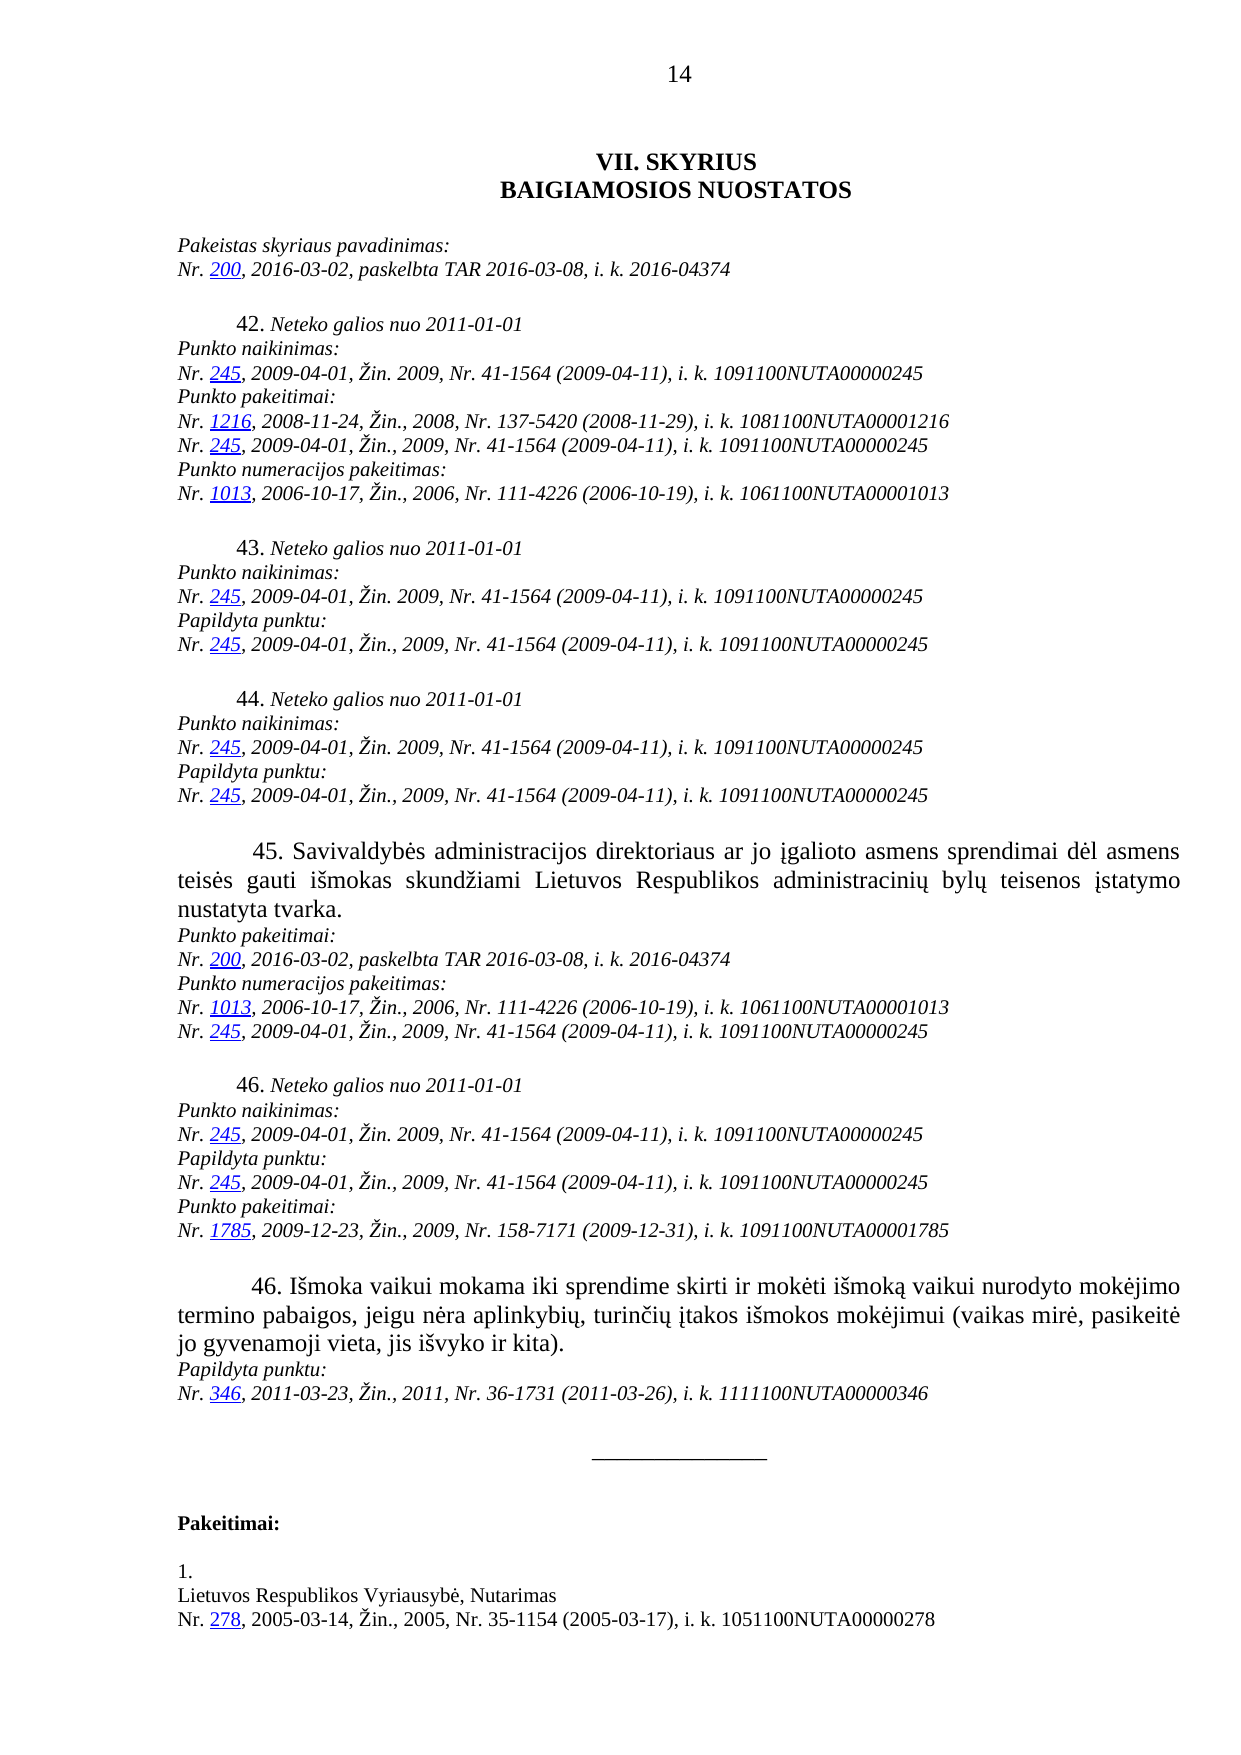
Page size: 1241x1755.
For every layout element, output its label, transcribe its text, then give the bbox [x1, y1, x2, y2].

text Pakeitimai: [177, 1511, 1181, 1535]
text ______________ [177, 1434, 1181, 1463]
text Nr. 1013, 2006-10-17, Žin., 2006, Nr. 111-4226 (2006-10-19), i. k. 1061100NUTA00001013 [177, 995, 1181, 1019]
text Nr. 1785, 2009-12-23, Žin., 2009, Nr. 158-7171 (2009-12-31), i. k. 1091100NUTA00001785 [177, 1218, 1181, 1242]
text Punkto pakeitimai: [177, 922, 1181, 947]
text Nr. 245, 2009-04-01, Žin., 2009, Nr. 41-1564 (2009-04-11), i. k. 1091100NUTA00000245 [177, 1170, 1181, 1194]
text Papildyta punktu: [177, 1146, 1181, 1170]
text Nr. 245, 2009-04-01, Žin., 2009, Nr. 41-1564 (2009-04-11), i. k. 1091100NUTA00000245 [177, 783, 1181, 807]
text Nr. 278, 2005-03-14, Žin., 2005, Nr. 35-1154 (2005-03-17), i. k. 1051100NUTA00000278 [177, 1607, 1181, 1631]
text 46. Išmoka vaikui mokama iki sprendime skirti ir mokėti išmoką vaikui nurodyto mokėjimo termino pabaigos, jeigu nėra aplinkybių, turinčių įtakos išmokos mokėjimui (vaikas mirė, pasikeitė jo gyvenamoji vieta, jis išvyko ir kita). [177, 1271, 1181, 1357]
text 43. Neteko galios nuo 2011-01-01 [177, 533, 1181, 560]
text Punkto naikinimas: [177, 560, 1181, 584]
text Punkto naikinimas: [177, 711, 1181, 735]
text VII. SKYRIUS BAIGIAMOSIOS NUOSTATOS [177, 147, 1181, 204]
text Punkto numeracijos pakeitimas: [177, 971, 1181, 995]
text Punkto pakeitimai: [177, 1194, 1181, 1218]
text Nr. 245, 2009-04-01, Žin. 2009, Nr. 41-1564 (2009-04-11), i. k. 1091100NUTA00000245 [177, 360, 1181, 384]
text Papildyta punktu: [177, 1357, 1181, 1381]
text Pakeistas skyriaus pavadinimas: [177, 233, 1181, 257]
text Nr. 245, 2009-04-01, Žin. 2009, Nr. 41-1564 (2009-04-11), i. k. 1091100NUTA00000245 [177, 735, 1181, 759]
text Nr. 200, 2016-03-02, paskelbta TAR 2016-03-08, i. k. 2016-04374 [177, 947, 1181, 971]
text Papildyta punktu: [177, 759, 1181, 783]
text Nr. 245, 2009-04-01, Žin. 2009, Nr. 41-1564 (2009-04-11), i. k. 1091100NUTA00000245 [177, 1122, 1181, 1146]
text Nr. 200, 2016-03-02, paskelbta TAR 2016-03-08, i. k. 2016-04374 [177, 257, 1181, 281]
text Papildyta punktu: [177, 608, 1181, 632]
text 45. Savivaldybės administracijos direktoriaus ar jo įgalioto asmens sprendimai dėl asmens teisės gauti išmokas skundžiami Lietuvos Respublikos administracinių bylų teisenos įstatymo nustatyta tvarka. [177, 836, 1181, 922]
text Lietuvos Respublikos Vyriausybė, Nutarimas [177, 1583, 1181, 1607]
text 42. Neteko galios nuo 2011-01-01 [177, 310, 1181, 336]
text Nr. 1216, 2008-11-24, Žin., 2008, Nr. 137-5420 (2008-11-29), i. k. 1081100NUTA00001216 [177, 408, 1181, 433]
text Nr. 346, 2011-03-23, Žin., 2011, Nr. 36-1731 (2011-03-26), i. k. 1111100NUTA00000346 [177, 1381, 1181, 1405]
text Nr. 245, 2009-04-01, Žin., 2009, Nr. 41-1564 (2009-04-11), i. k. 1091100NUTA00000245 [177, 433, 1181, 457]
text 46. Neteko galios nuo 2011-01-01 [177, 1072, 1181, 1098]
text Nr. 1013, 2006-10-17, Žin., 2006, Nr. 111-4226 (2006-10-19), i. k. 1061100NUTA00001013 [177, 481, 1181, 505]
text 1. [177, 1559, 1181, 1583]
text Nr. 245, 2009-04-01, Žin., 2009, Nr. 41-1564 (2009-04-11), i. k. 1091100NUTA00000245 [177, 1019, 1181, 1043]
text Punkto numeracijos pakeitimas: [177, 457, 1181, 481]
text Punkto pakeitimai: [177, 384, 1181, 408]
text Nr. 245, 2009-04-01, Žin. 2009, Nr. 41-1564 (2009-04-11), i. k. 1091100NUTA00000245 [177, 584, 1181, 608]
text Nr. 245, 2009-04-01, Žin., 2009, Nr. 41-1564 (2009-04-11), i. k. 1091100NUTA00000245 [177, 632, 1181, 656]
text 44. Neteko galios nuo 2011-01-01 [177, 685, 1181, 711]
text Punkto naikinimas: [177, 336, 1181, 360]
text Punkto naikinimas: [177, 1098, 1181, 1122]
